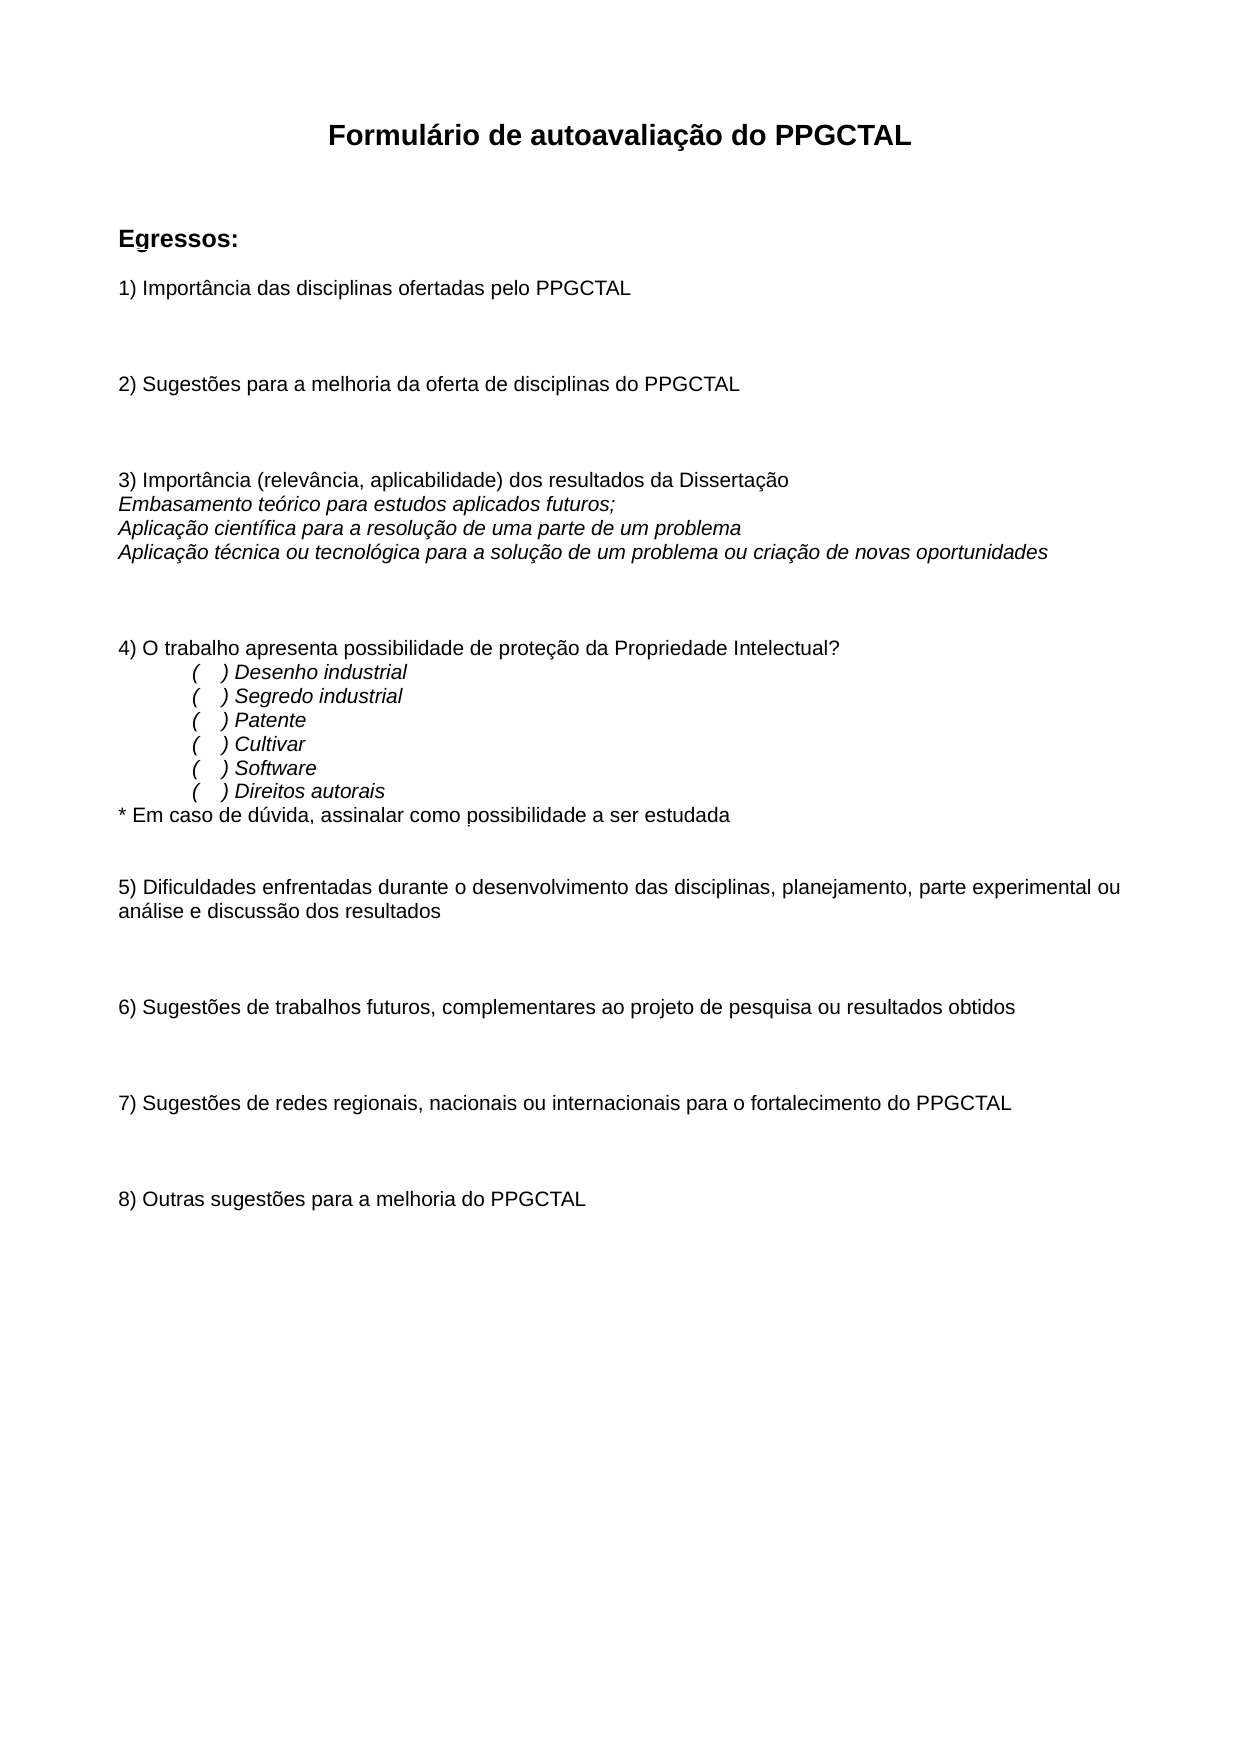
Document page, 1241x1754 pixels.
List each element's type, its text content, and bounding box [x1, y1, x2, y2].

text ( ) Software [118, 755, 1122, 779]
text ( ) Patente [118, 707, 1122, 731]
text 3) Importância (relevância, aplicabilidade) dos resultados da Dissertação [118, 468, 1122, 492]
text 6) Sugestões de trabalhos futuros, complementares ao projeto de pesquisa ou resultados obtidos [118, 995, 1122, 1019]
text Embasamento teórico para estudos aplicados futuros; [118, 492, 1122, 516]
text Egressos: [118, 223, 1122, 252]
text 5) Dificuldades enfrentadas durante o desenvolvimento das disciplinas, planejamento, parte experimental ou análise e discussão dos resultados [118, 875, 1122, 923]
text 4) O trabalho apresenta possibilidade de proteção da Propriedade Intelectual? [118, 636, 1122, 659]
text 1) Importância das disciplinas ofertadas pelo PPGCTAL [118, 276, 1122, 300]
text ( ) Cultivar [118, 731, 1122, 755]
text Formulário de autoavaliação do PPGCTAL [118, 118, 1122, 152]
text Aplicação científica para a resolução de uma parte de um problema [118, 516, 1122, 540]
text ( ) Segredo industrial [118, 683, 1122, 707]
text 7) Sugestões de redes regionais, nacionais ou internacionais para o fortalecimento do PPGCTAL [118, 1091, 1122, 1115]
text 2) Sugestões para a melhoria da oferta de disciplinas do PPGCTAL [118, 372, 1122, 396]
text ( ) Direitos autorais [118, 779, 1122, 803]
text ( ) Desenho industrial [118, 659, 1122, 683]
text 8) Outras sugestões para a melhoria do PPGCTAL [118, 1187, 1122, 1211]
text * Em caso de dúvida, assinalar como possibilidade a ser estudada [118, 803, 1122, 827]
text Aplicação técnica ou tecnológica para a solução de um problema ou criação de novas oportunidades [118, 540, 1122, 564]
